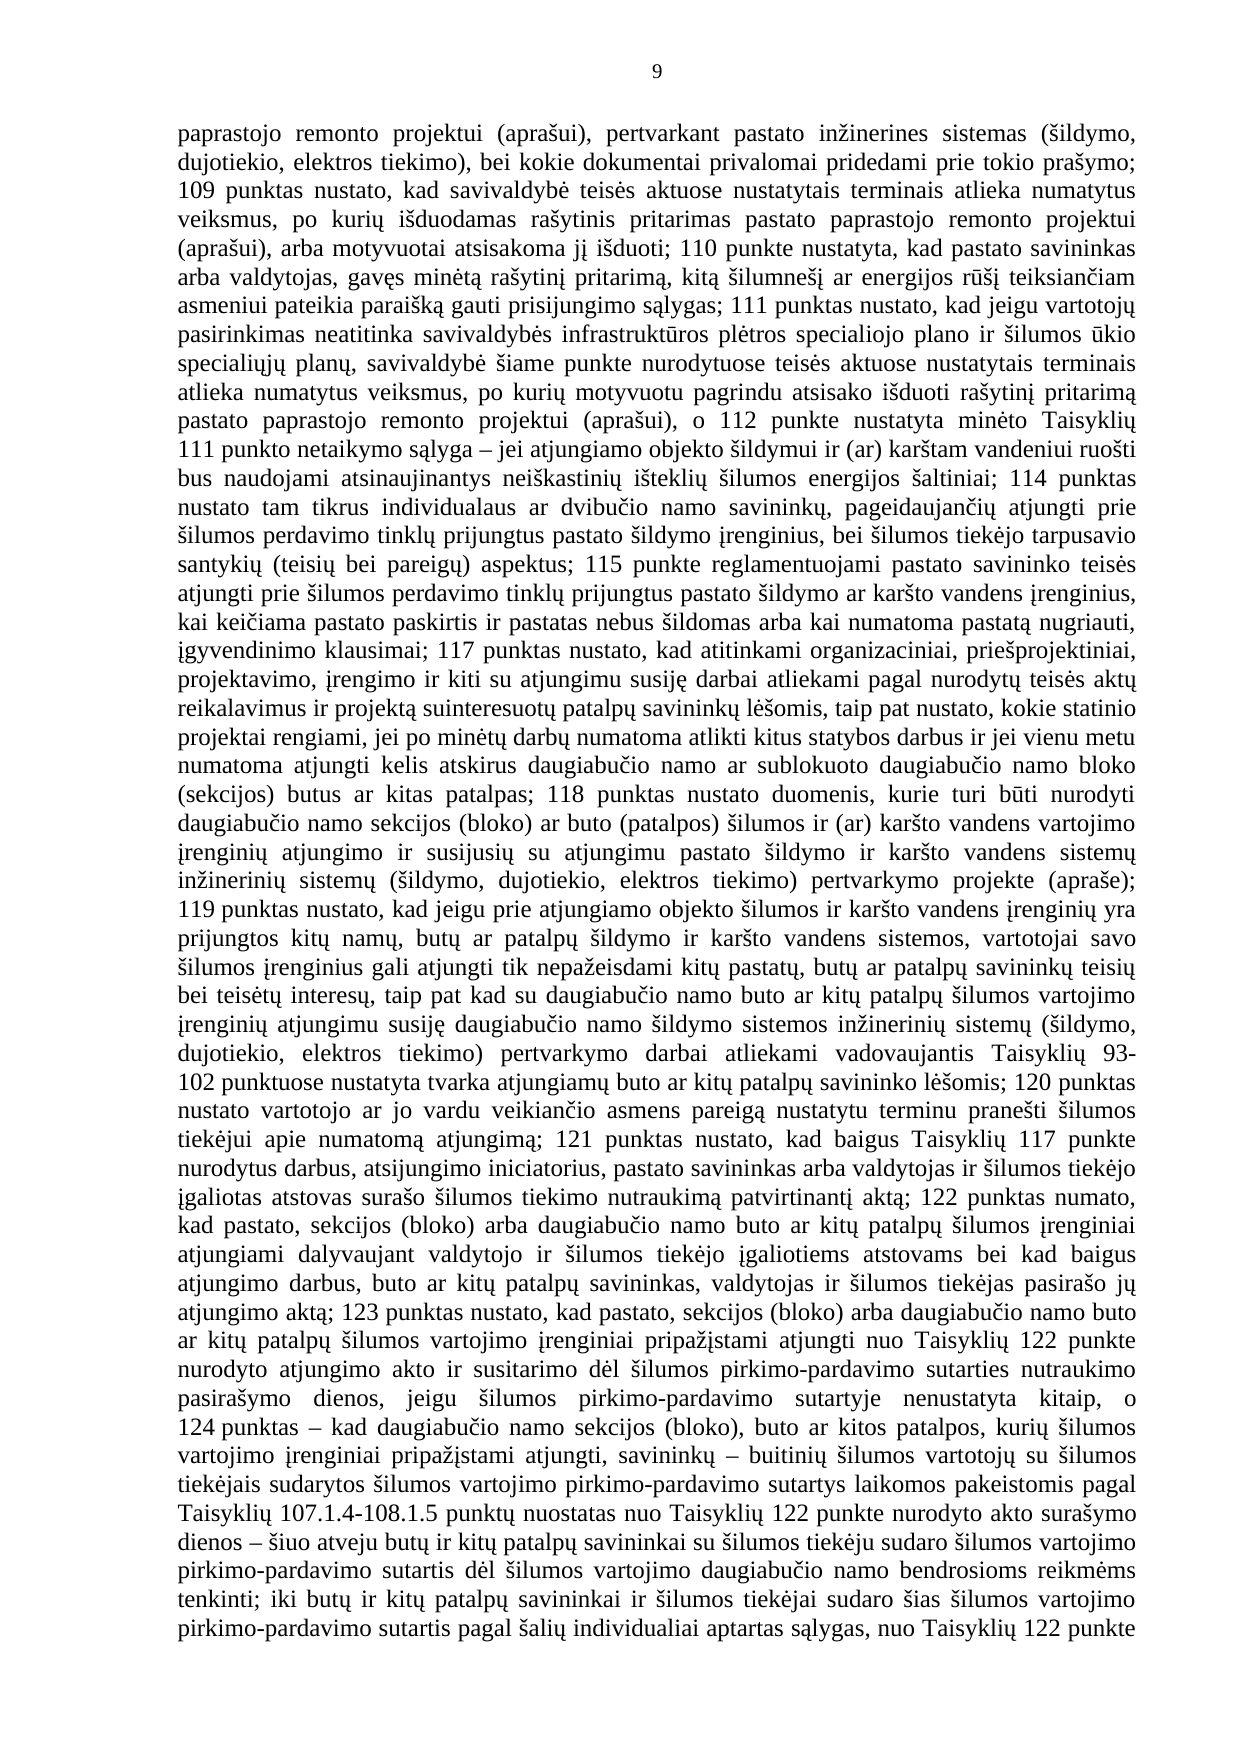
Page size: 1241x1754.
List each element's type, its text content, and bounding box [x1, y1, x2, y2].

text paprastojo remonto projektui (aprašui), pertvarkant pastato inžinerines sistemas (šildymo, dujotiekio, elektros tiekimo), bei kokie dokumentai privalomai pridedami prie tokio prašymo; 109 punktas nustato, kad savivaldybė teisės aktuose nustatytais terminais atlieka numatytus veiksmus, po kurių išduodamas rašytinis pritarimas pastato paprastojo remonto projektui (aprašui), arba motyvuotai atsisakoma jį išduoti; 110 punkte nustatyta, kad pastato savininkas arba valdytojas, gavęs minėtą rašytinį pritarimą, kitą šilumnešį ar energijos rūšį teiksiančiam asmeniui pateikia paraišką gauti prisijungimo sąlygas; 111 punktas nustato, kad jeigu vartotojų pasirinkimas neatitinka savivaldybės infrastruktūros plėtros specialiojo plano ir šilumos ūkio specialiųjų planų, savivaldybė šiame punkte nurodytuose teisės aktuose nustatytais terminais atlieka numatytus veiksmus, po kurių motyvuotu pagrindu atsisako išduoti rašytinį pritarimą pastato paprastojo remonto projektui (aprašui), o 112 punkte nustatyta minėto Taisyklių 111 punkto netaikymo sąlyga – jei atjungiamo objekto šildymui ir (ar) karštam vandeniui ruošti bus naudojami atsinaujinantys neiškastinių išteklių šilumos energijos šaltiniai; 114 punktas nustato tam tikrus individualaus ar dvibučio namo savininkų, pageidaujančių atjungti prie šilumos perdavimo tinklų prijungtus pastato šildymo įrenginius, bei šilumos tiekėjo tarpusavio santykių (teisių bei pareigų) aspektus; 115 punkte reglamentuojami pastato savininko teisės atjungti prie šilumos perdavimo tinklų prijungtus pastato šildymo ar karšto vandens įrenginius, kai keičiama pastato paskirtis ir pastatas nebus šildomas arba kai numatoma pastatą nugriauti, įgyvendinimo klausimai; 117 punktas nustato, kad atitinkami organizaciniai, priešprojektiniai, projektavimo, įrengimo ir kiti su atjungimu susiję darbai atliekami pagal nurodytų teisės aktų reikalavimus ir projektą suinteresuotų patalpų savininkų lėšomis, taip pat nustato, kokie statinio projektai rengiami, jei po minėtų darbų numatoma atlikti kitus statybos darbus ir jei vienu metu numatoma atjungti kelis atskirus daugiabučio namo ar sublokuoto daugiabučio namo bloko (sekcijos) butus ar kitas patalpas; 118 punktas nustato duomenis, kurie turi būti nurodyti daugiabučio namo sekcijos (bloko) ar buto (patalpos) šilumos ir (ar) karšto vandens vartojimo įrenginių atjungimo ir susijusių su atjungimu pastato šildymo ir karšto vandens sistemų inžinerinių sistemų (šildymo, dujotiekio, elektros tiekimo) pertvarkymo projekte (apraše); 119 punktas nustato, kad jeigu prie atjungiamo objekto šilumos ir karšto vandens įrenginių yra prijungtos kitų namų, butų ar patalpų šildymo ir karšto vandens sistemos, vartotojai savo šilumos įrenginius gali atjungti tik nepažeisdami kitų pastatų, butų ar patalpų savininkų teisių bei teisėtų interesų, taip pat kad su daugiabučio namo buto ar kitų patalpų šilumos vartojimo įrenginių atjungimu susiję daugiabučio namo šildymo sistemos inžinerinių sistemų (šildymo, dujotiekio, elektros tiekimo) pertvarkymo darbai atliekami vadovaujantis Taisyklių 93-102 punktuose nustatyta tvarka atjungiamų buto ar kitų patalpų savininko lėšomis; 120 punktas nustato vartotojo ar jo vardu veikiančio asmens pareigą nustatytu terminu pranešti šilumos tiekėjui apie numatomą atjungimą; 121 punktas nustato, kad baigus Taisyklių 117 punkte nurodytus darbus, atsijungimo iniciatorius, pastato savininkas arba valdytojas ir šilumos tiekėjo įgaliotas atstovas surašo šilumos tiekimo nutraukimą patvirtinantį aktą; 122 punktas numato, kad pastato, sekcijos (bloko) arba daugiabučio namo buto ar kitų patalpų šilumos įrenginiai atjungiami dalyvaujant valdytojo ir šilumos tiekėjo įgaliotiems atstovams bei kad baigus atjungimo darbus, buto ar kitų patalpų savininkas, valdytojas ir šilumos tiekėjas pasirašo jų atjungimo aktą; 123 punktas nustato, kad pastato, sekcijos (bloko) arba daugiabučio namo buto ar kitų patalpų šilumos vartojimo įrenginiai pripažįstami atjungti nuo Taisyklių 122 punkte nurodyto atjungimo akto ir susitarimo dėl šilumos pirkimo-pardavimo sutarties nutraukimo pasirašymo dienos, jeigu šilumos pirkimo-pardavimo sutartyje nenustatyta kitaip, o 124 punktas – kad daugiabučio namo sekcijos (bloko), buto ar kitos patalpos, kurių šilumos vartojimo įrenginiai pripažįstami atjungti, savininkų – buitinių šilumos vartotojų su šilumos tiekėjais sudarytos šilumos vartojimo pirkimo-pardavimo sutartys laikomos pakeistomis pagal Taisyklių 107.1.4-108.1.5 punktų nuostatas nuo Taisyklių 122 punkte nurodyto akto surašymo dienos – šiuo atveju butų ir kitų patalpų savininkai su šilumos tiekėju sudaro šilumos vartojimo pirkimo-pardavimo sutartis dėl šilumos vartojimo daugiabučio namo bendrosioms reikmėms tenkinti; iki butų ir kitų patalpų savininkai ir šilumos tiekėjai sudaro šias šilumos vartojimo pirkimo-pardavimo sutartis pagal šalių individualiai aptartas sąlygas, nuo Taisyklių 122 punkte [177, 118, 1137, 1642]
